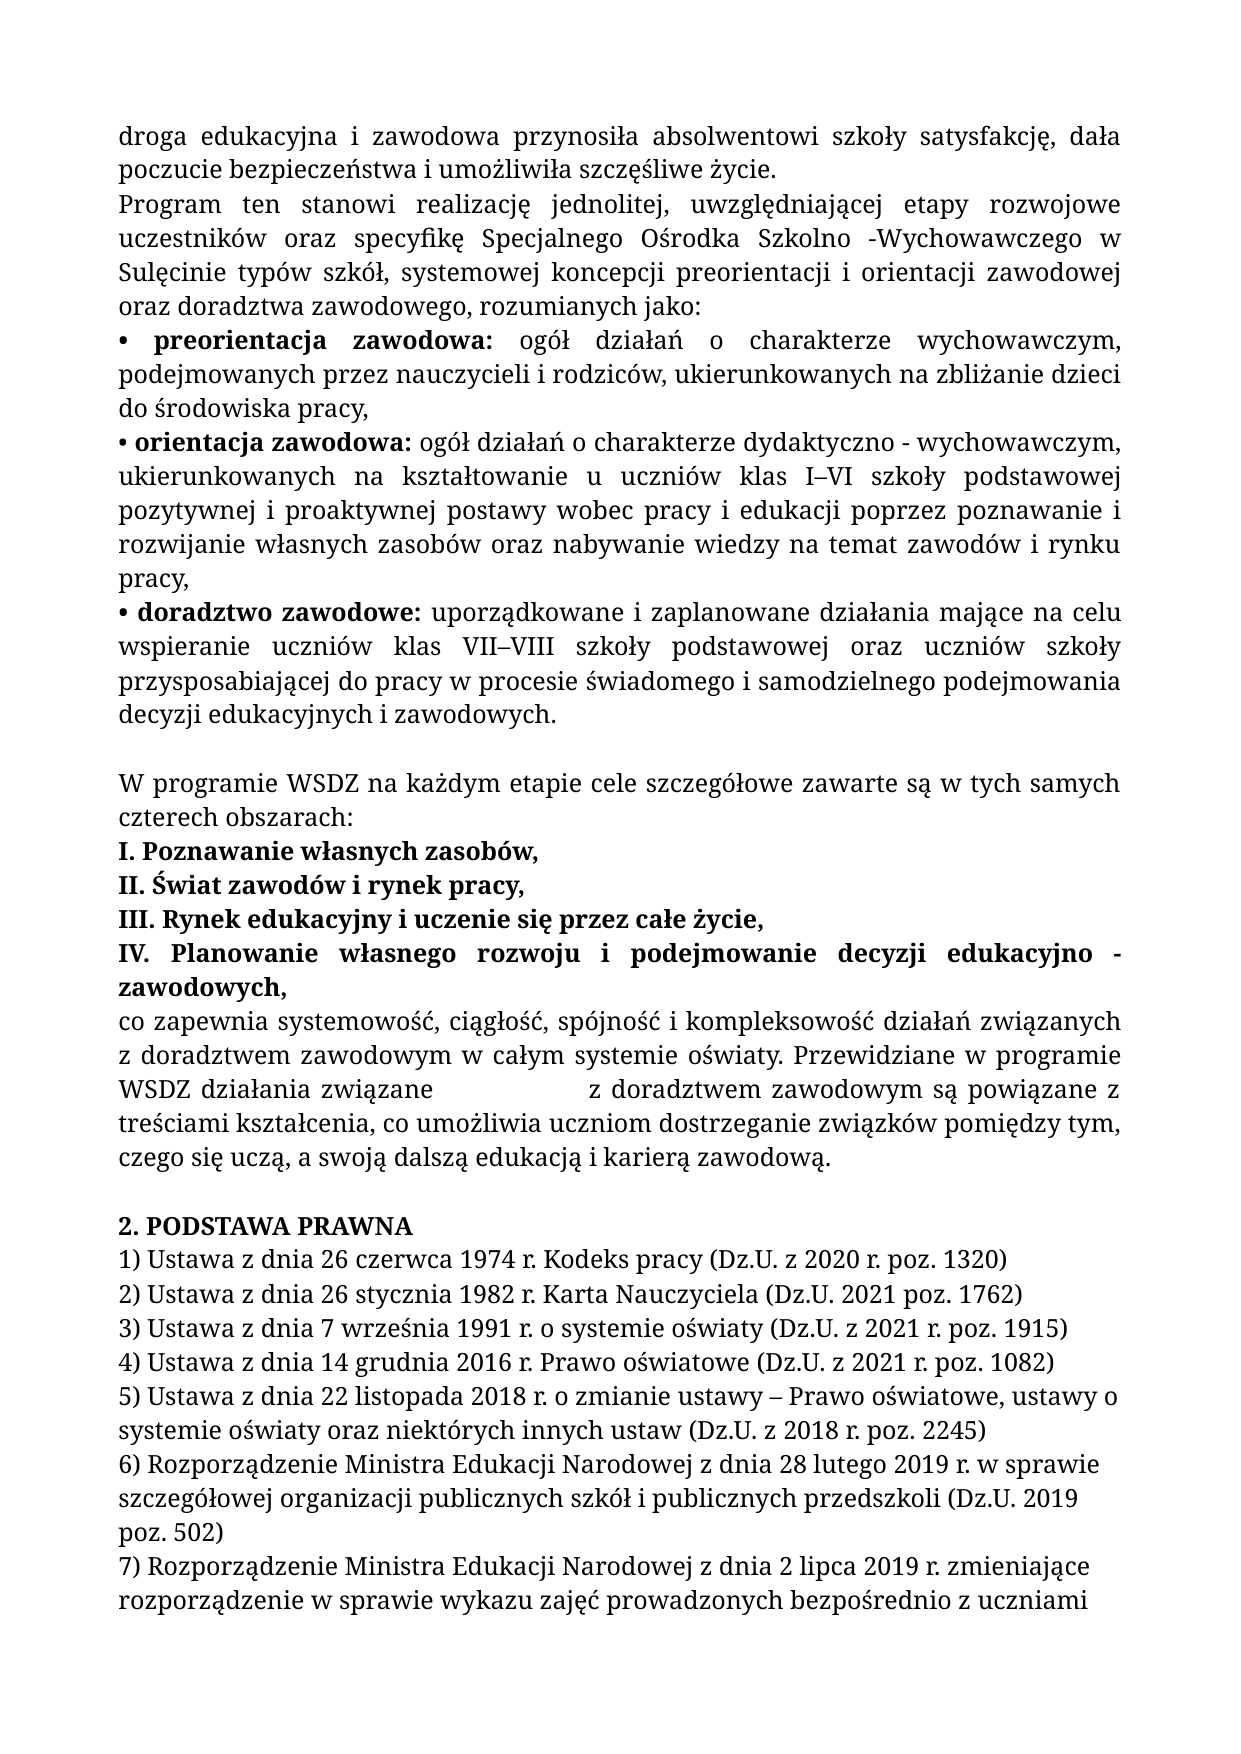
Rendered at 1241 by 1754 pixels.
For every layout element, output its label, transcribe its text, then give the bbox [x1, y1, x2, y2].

text IV. Planowanie własnego rozwoju i podejmowanie decyzji edukacyjno -zawodowych, [118, 936, 1122, 1004]
text III. Rynek edukacyjny i uczenie się przez całe życie, [118, 902, 1122, 936]
text co zapewnia systemowość, ciągłość, spójność i kompleksowość działań związanych z doradztwem zawodowym w całym systemie oświaty. Przewidziane w programie WSDZ działania związane z doradztwem zawodowym są powiązane z treściami kształcenia, co umożliwia uczniom dostrzeganie związków pomiędzy tym, czego się uczą, a swoją dalszą edukacją i karierą zawodową. [118, 1004, 1122, 1174]
text • preorientacja zawodowa: ogół działań o charakterze wychowawczym, podejmowanych przez nauczycieli i rodziców, ukierunkowanych na zbliżanie dzieci do środowiska pracy, [118, 322, 1122, 425]
text I. Poznawanie własnych zasobów, [118, 833, 1122, 867]
text droga edukacyjna i zawodowa przynosiła absolwentowi szkoły satysfakcję, dała poczucie bezpieczeństwa i umożliwiła szczęśliwe życie. [118, 118, 1122, 186]
text • doradztwo zawodowe: uporządkowane i zaplanowane działania mające na celu wspieranie uczniów klas VII–VIII szkoły podstawowej oraz uczniów szkoły przysposabiającej do pracy w procesie świadomego i samodzielnego podejmowania decyzji edukacyjnych i zawodowych. [118, 595, 1122, 731]
text • orientacja zawodowa: ogół działań o charakterze dydaktyczno - wychowawczym, ukierunkowanych na kształtowanie u uczniów klas I–VI szkoły podstawowej pozytywnej i proaktywnej postawy wobec pracy i edukacji poprzez poznawanie i rozwijanie własnych zasobów oraz nabywanie wiedzy na temat zawodów i rynku pracy, [118, 425, 1122, 595]
text Program ten stanowi realizację jednolitej, uwzględniającej etapy rozwojowe uczestników oraz specyfikę Specjalnego Ośrodka Szkolno -Wychowawczego w Sulęcinie typów szkół, systemowej koncepcji preorientacji i orientacji zawodowej oraz doradztwa zawodowego, rozumianych jako: [118, 186, 1122, 322]
text W programie WSDZ na każdym etapie cele szczegółowe zawarte są w tych samych czterech obszarach: [118, 765, 1122, 833]
text 1) Ustawa z dnia 26 czerwca 1974 r. Kodeks pracy (Dz.U. z 2020 r. poz. 1320) 2) Ustawa z dnia 26 stycznia 1982 r. Karta Nauczyciela (Dz.U. 2021 poz. 1762) 3) Ustawa z dnia 7 września 1991 r. o systemie oświaty (Dz.U. z 2021 r. poz. 1915) 4) Ustawa z dnia 14 grudnia 2016 r. Prawo oświatowe (Dz.U. z 2021 r. poz. 1082) 5) Ustawa z dnia 22 listopada 2018 r. o zmianie ustawy – Prawo oświatowe, ustawy o systemie oświaty oraz niektórych innych ustaw (Dz.U. z 2018 r. poz. 2245) 6) Rozporządzenie Ministra Edukacji Narodowej z dnia 28 lutego 2019 r. w sprawie szczegółowej organizacji publicznych szkół i publicznych przedszkoli (Dz.U. 2019 poz. 502) 7) Rozporządzenie Ministra Edukacji Narodowej z dnia 2 lipca 2019 r. zmieniające rozporządzenie w sprawie wykazu zajęć prowadzonych bezpośrednio z uczniami [118, 1242, 1122, 1617]
text II. Świat zawodów i rynek pracy, [118, 867, 1122, 902]
text 2. PODSTAWA PRAWNA [118, 1208, 1122, 1242]
